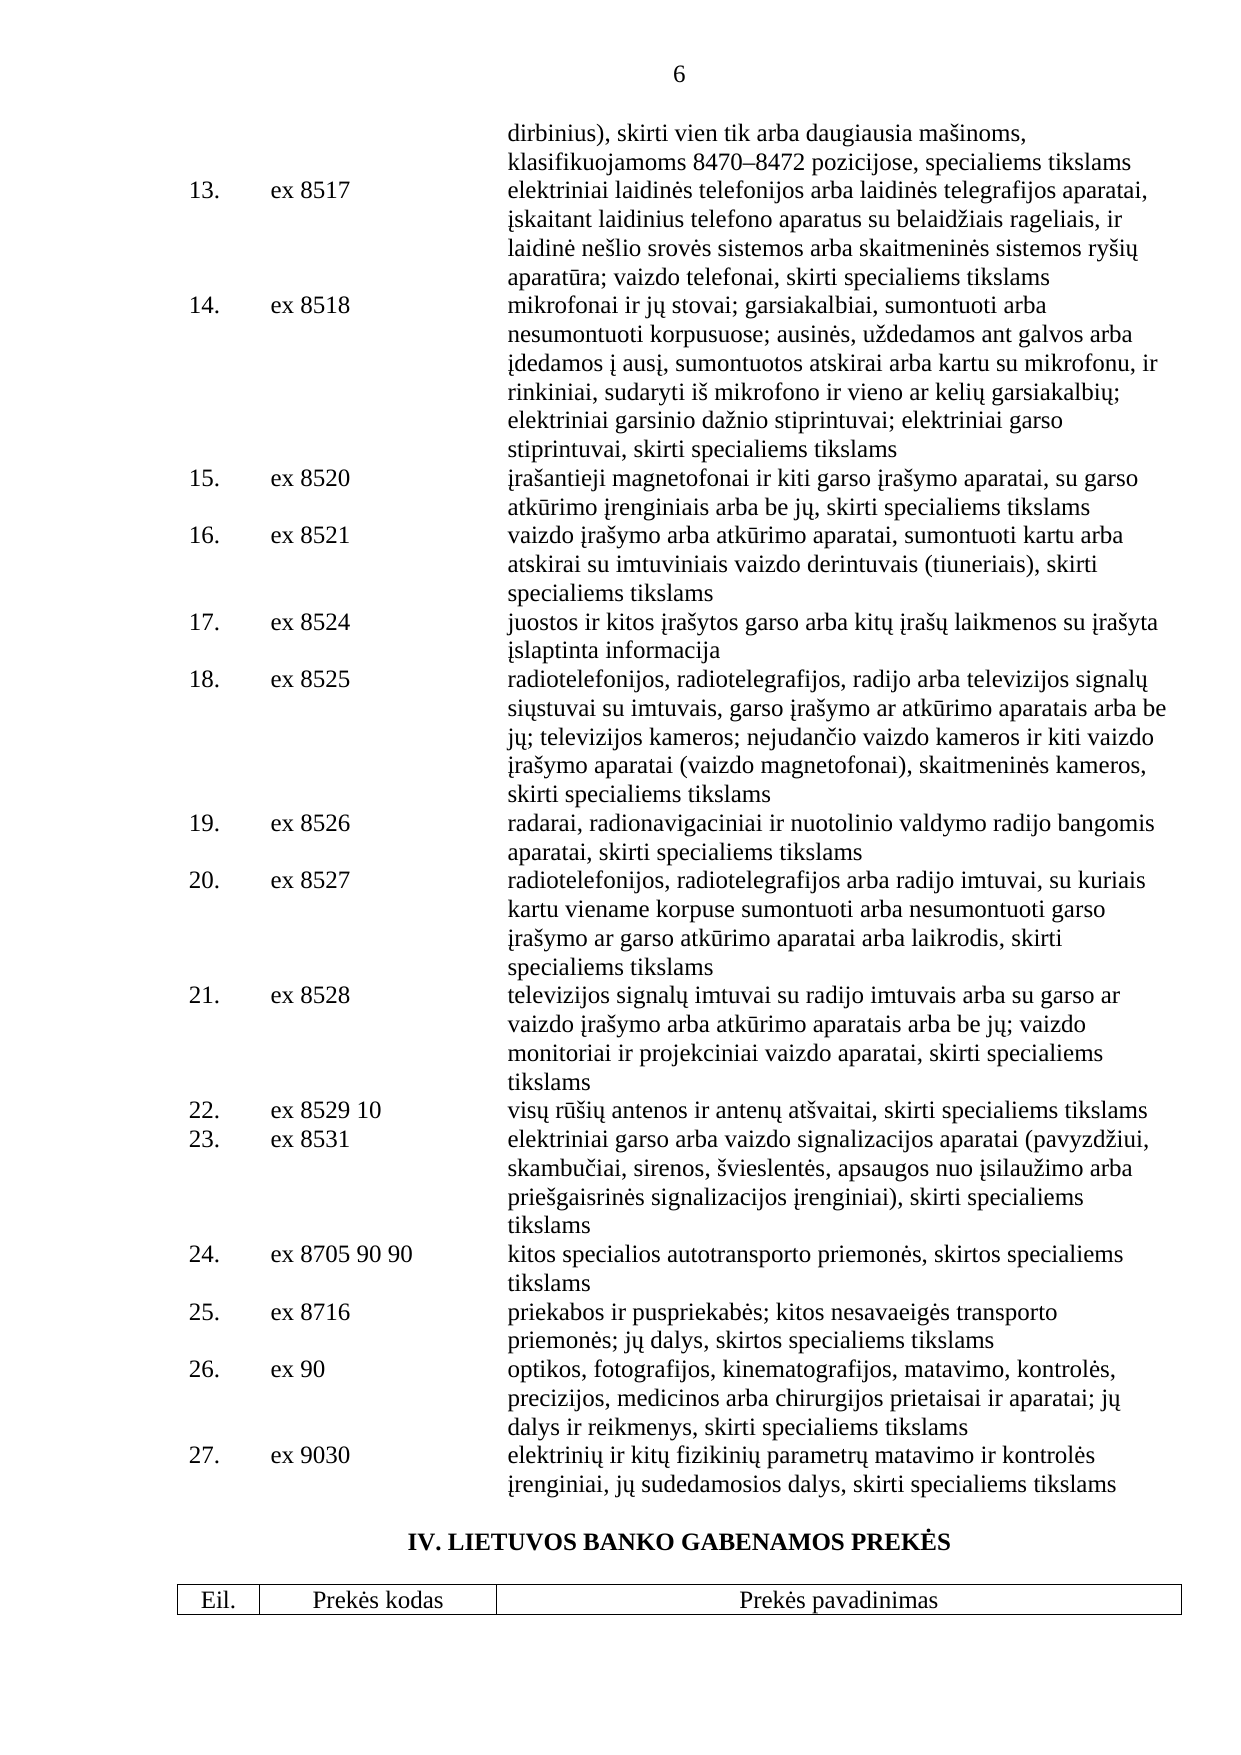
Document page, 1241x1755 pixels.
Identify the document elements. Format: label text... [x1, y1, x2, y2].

table_cell ex 90 [259, 1354, 496, 1441]
table_header Eil. [178, 1585, 259, 1614]
table_cell 24. [177, 1239, 259, 1297]
table_cell 19. [177, 808, 259, 866]
table_cell 23. [177, 1124, 259, 1239]
table_cell 21. [177, 981, 259, 1096]
table_cell ex 8528 [259, 981, 496, 1096]
table_cell televizijos signalų imtuvai su radijo imtuvais arba su garso ar vaizdo įrašymo arba atkūrimo aparatais arba be jų; vaizdo monitoriai ir projekciniai vaizdo aparatai, skirti specialiems tikslams [496, 981, 1181, 1096]
table_cell ex 8531 [259, 1124, 496, 1239]
table_cell radarai, radionavigaciniai ir nuotolinio valdymo radijo bangomis aparatai, skirti specialiems tikslams [496, 808, 1181, 866]
table_cell 26. [177, 1354, 259, 1441]
table_cell 20. [177, 866, 259, 981]
table_cell ex 8527 [259, 866, 496, 981]
table_cell ex 8524 [259, 607, 496, 664]
table_cell vaizdo įrašymo arba atkūrimo aparatai, sumontuoti kartu arba atskirai su imtuviniais vaizdo derintuvais (tiuneriais), skirti specialiems tikslams [496, 521, 1181, 607]
table_cell elektrinių ir kitų fizikinių parametrų matavimo ir kontrolės įrenginiai, jų sudedamosios dalys, skirti specialiems tikslams [496, 1441, 1181, 1498]
table_cell ex 9030 [259, 1441, 496, 1498]
table_cell ex 8517 [259, 176, 496, 291]
table_cell ex 8525 [259, 664, 496, 808]
table_cell radiotelefonijos, radiotelegrafijos arba radijo imtuvai, su kuriais kartu viename korpuse sumontuoti arba nesumontuoti garso įrašymo ar garso atkūrimo aparatai arba laikrodis, skirti specialiems tikslams [496, 866, 1181, 981]
table_cell elektriniai laidinės telefonijos arba laidinės telegrafijos aparatai, įskaitant laidinius telefono aparatus su belaidžiais rageliais, ir laidinė nešlio srovės sistemos arba skaitmeninės sistemos ryšių aparatūra; vaizdo telefonai, skirti specialiems tikslams [496, 176, 1181, 291]
table_cell [259, 118, 496, 176]
table_cell radiotelefonijos, radiotelegrafijos, radijo arba televizijos signalų siųstuvai su imtuvais, garso įrašymo ar atkūrimo aparatais arba be jų; televizijos kameros; nejudančio vaizdo kameros ir kiti vaizdo įrašymo aparatai (vaizdo magnetofonai), skaitmeninės kameros, skirti specialiems tikslams [496, 664, 1181, 808]
table_header Prekės kodas [260, 1585, 496, 1614]
table_cell 17. [177, 607, 259, 664]
table_cell 18. [177, 664, 259, 808]
table_cell 22. [177, 1096, 259, 1124]
table_cell priekabos ir puspriekabės; kitos nesavaeigės transporto priemonės; jų dalys, skirtos specialiems tikslams [496, 1297, 1181, 1354]
table_header Prekės pavadinimas [497, 1585, 1181, 1614]
table_cell 25. [177, 1297, 259, 1354]
table_cell įrašantieji magnetofonai ir kiti garso įrašymo aparatai, su garso atkūrimo įrenginiais arba be jų, skirti specialiems tikslams [496, 463, 1181, 521]
table_cell visų rūšių antenos ir antenų atšvaitai, skirti specialiems tikslams [496, 1096, 1181, 1124]
table_cell [177, 118, 259, 176]
table_cell dirbinius), skirti vien tik arba daugiausia mašinoms, klasifikuojamoms 8470–8472 pozicijose, specialiems tikslams [496, 118, 1181, 176]
text IV. Lietuvos banko gabenamos Prekės [177, 1527, 1181, 1556]
table_cell ex 8529 10 [259, 1096, 496, 1124]
table_cell kitos specialios autotransporto priemonės, skirtos specialiems tikslams [496, 1239, 1181, 1297]
table_cell elektriniai garso arba vaizdo signalizacijos aparatai (pavyzdžiui, skambučiai, sirenos, švieslentės, apsaugos nuo įsilaužimo arba priešgaisrinės signalizacijos įrenginiai), skirti specialiems tikslams [496, 1124, 1181, 1239]
table_cell 16. [177, 521, 259, 607]
table_cell juostos ir kitos įrašytos garso arba kitų įrašų laikmenos su įrašyta įslaptinta informacija [496, 607, 1181, 664]
table_cell 15. [177, 463, 259, 521]
table_cell mikrofonai ir jų stovai; garsiakalbiai, sumontuoti arba nesumontuoti korpusuose; ausinės, uždedamos ant galvos arba įdedamos į ausį, sumontuotos atskirai arba kartu su mikrofonu, ir rinkiniai, sudaryti iš mikrofono ir vieno ar kelių garsiakalbių; elektriniai garsinio dažnio stiprintuvai; elektriniai garso stiprintuvai, skirti specialiems tikslams [496, 291, 1181, 463]
table_cell ex 8521 [259, 521, 496, 607]
table_cell ex 8520 [259, 463, 496, 521]
table_cell ex 8716 [259, 1297, 496, 1354]
table_cell 13. [177, 176, 259, 291]
table_cell ex 8518 [259, 291, 496, 463]
table_cell ex 8705 90 90 [259, 1239, 496, 1297]
table_cell ex 8526 [259, 808, 496, 866]
table_cell 27. [177, 1441, 259, 1498]
table_cell 14. [177, 291, 259, 463]
table_cell optikos, fotografijos, kinematografijos, matavimo, kontrolės, precizijos, medicinos arba chirurgijos prietaisai ir aparatai; jų dalys ir reikmenys, skirti specialiems tikslams [496, 1354, 1181, 1441]
